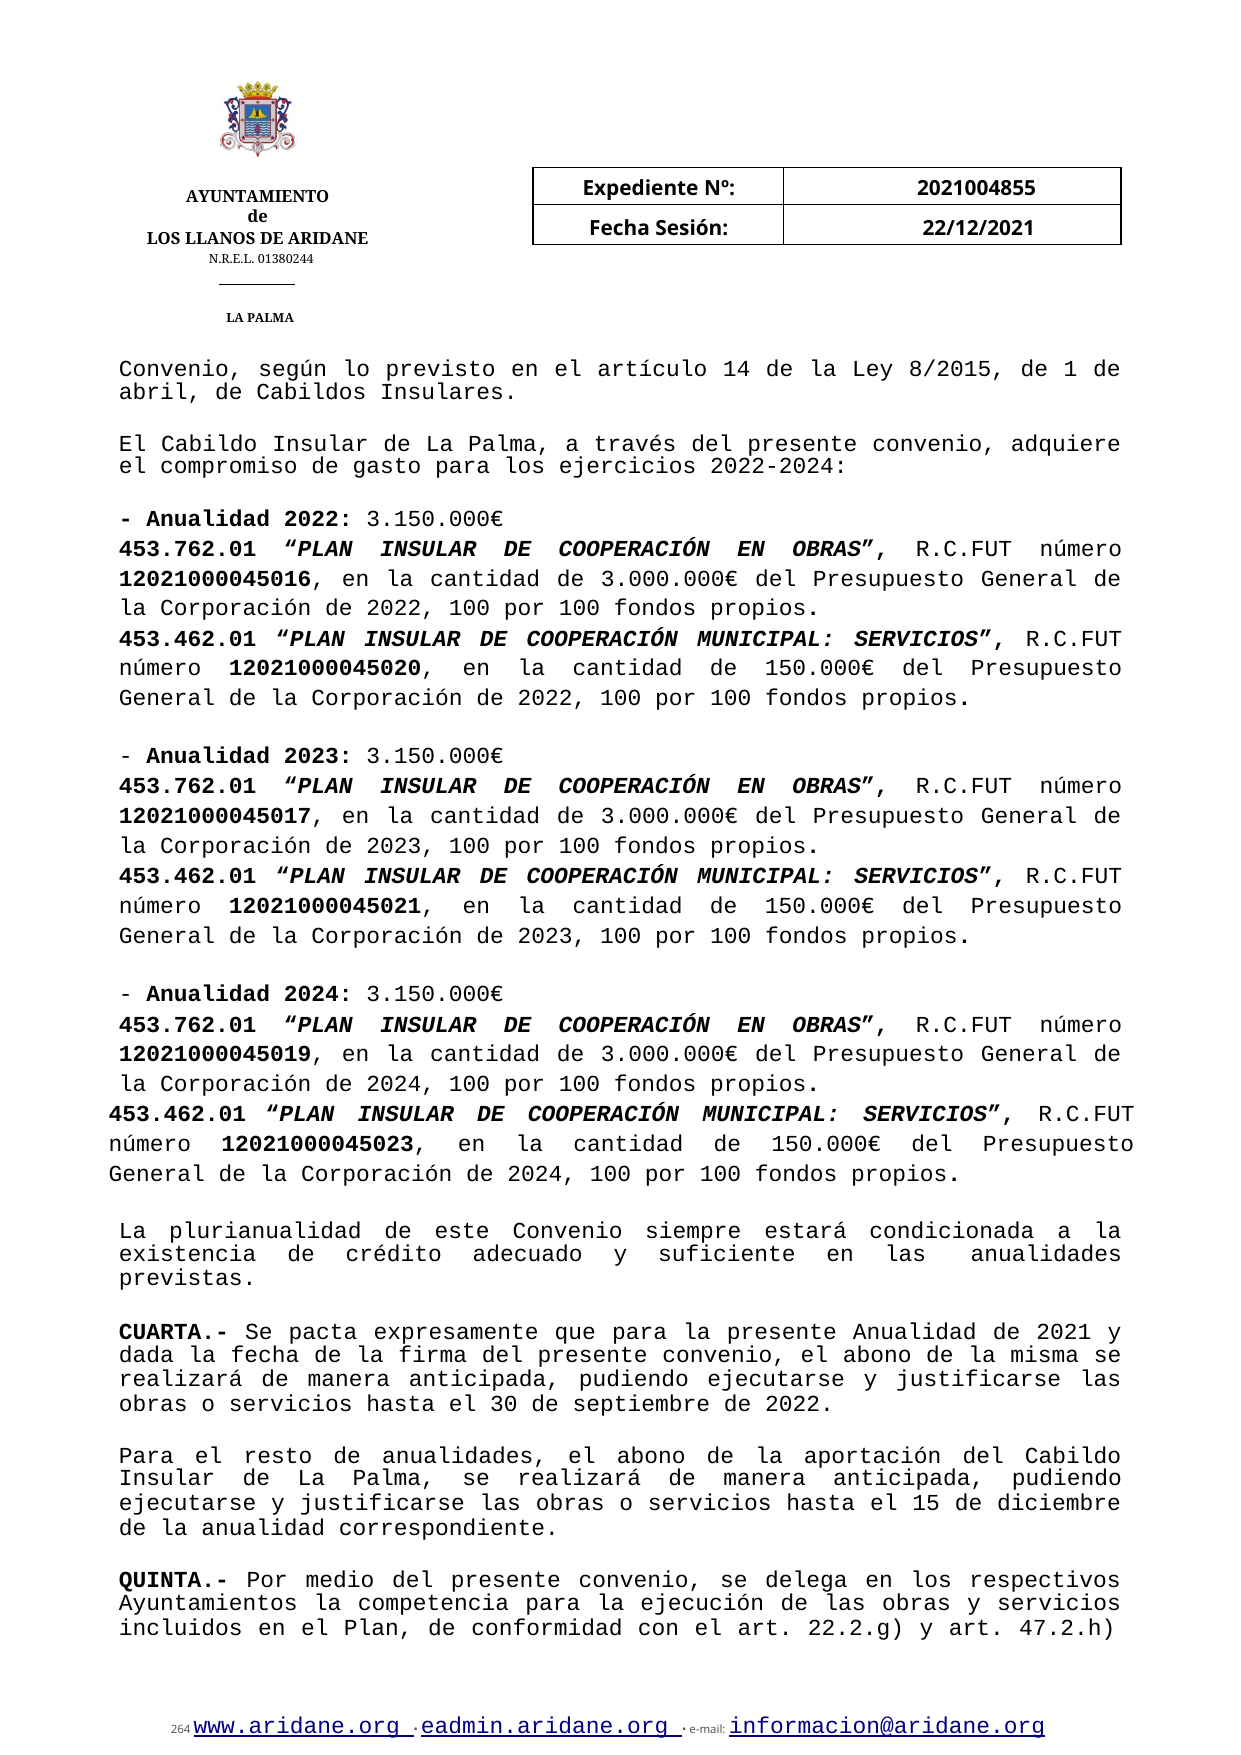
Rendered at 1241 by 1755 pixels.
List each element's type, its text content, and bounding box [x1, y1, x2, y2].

text 453.462.01 “PLAN INSULAR DE COOPERACIÓN MUNICIPAL: SERVICIOS”, R.C.FUT número 12021000045021, en la cantidad de 150.000€ del Presupuesto General de la Corporación de 2023, 100 por 100 fondos propios. [119, 864, 1122, 950]
text 453.762.01 “PLAN INSULAR DE COOPERACIÓN EN OBRAS”, R.C.FUT número 12021000045019, en la cantidad de 3.000.000€ del Presupuesto General de la Corporación de 2024, 100 por 100 fondos propios. [119, 1013, 1122, 1098]
text QUINTA.- Por medio del presente convenio, se delega en los respectivos Ayuntamientos la competencia para la ejecución de las obras y servicios incluidos en el Plan, de conformidad con el art. 22.2.g) y art. 47.2.h) [119, 1568, 1122, 1643]
text 453.462.01 “PLAN INSULAR DE COOPERACIÓN MUNICIPAL: SERVICIOS”, R.C.FUT número 12021000045020, en la cantidad de 150.000€ del Presupuesto General de la Corporación de 2022, 100 por 100 fondos propios. [119, 627, 1122, 712]
text 453.762.01 “PLAN INSULAR DE COOPERACIÓN EN OBRAS”, R.C.FUT número 12021000045017, en la cantidad de 3.000.000€ del Presupuesto General de la Corporación de 2023, 100 por 100 fondos propios. [119, 775, 1122, 860]
text - Anualidad 2024: 3.150.000€ [119, 983, 1134, 1009]
text La plurianualidad de este Convenio siempre estará condicionada a la existencia de crédito adecuado y suficiente en las anualidades previstas. [119, 1218, 1122, 1292]
text - Anualidad 2022: 3.150.000€ [119, 507, 1134, 533]
text El Cabildo Insular de La Palma, a través del presente convenio, adquiere el compromiso de gasto para los ejercicios 2022-2024: [119, 431, 1122, 481]
text 453.762.01 “PLAN INSULAR DE COOPERACIÓN EN OBRAS”, R.C.FUT número 12021000045016, en la cantidad de 3.000.000€ del Presupuesto General de la Corporación de 2022, 100 por 100 fondos propios. [119, 537, 1122, 623]
table_cell 22/12/2021 [784, 205, 1120, 244]
table_cell Fecha Sesión: [534, 205, 783, 244]
text Convenio, según lo previsto en el artículo 14 de la Ley 8/2015, de 1 de abril, de Cabildos Insulares. [119, 357, 1122, 406]
text N.R.E.L. 01380244 [208, 250, 1134, 267]
text AYUNTAMIENTO [108, 187, 406, 207]
list “PLAN INSULAR DE COOPERACIÓN MUNICIPAL: SERVICIOS”, R.C.FUT número 12021000045023, en la cantidad de 150.000€ del Presupuesto General de la Corporación de 2024, 100 por 100 fondos propios. [108, 1103, 1134, 1188]
text CUARTA.- Se pacta expresamente que para la presente Anualidad de 2021 y dada la fecha de la firma del presente convenio, el abono de la misma se realizará de manera anticipada, pudiendo ejecutarse y justificarse las obras o servicios hasta el 30 de septiembre de 2022. [119, 1319, 1122, 1418]
text LA PALMA [226, 311, 1134, 326]
text Para el resto de anualidades, el abono de la aportación del Cabildo Insular de La Palma, se realizará de manera anticipada, pudiendo ejecutarse y justificarse las obras o servicios hasta el 15 de diciembre de la anualidad correspondiente. [119, 1443, 1122, 1542]
text [532, 167, 1123, 248]
table_header Expediente Nº: [534, 168, 783, 204]
text LOS LLANOS DE ARIDANE [108, 227, 406, 249]
text - Anualidad 2023: 3.150.000€ [119, 745, 1134, 771]
text de [108, 207, 406, 227]
table_header 2021004855 [784, 168, 1120, 204]
